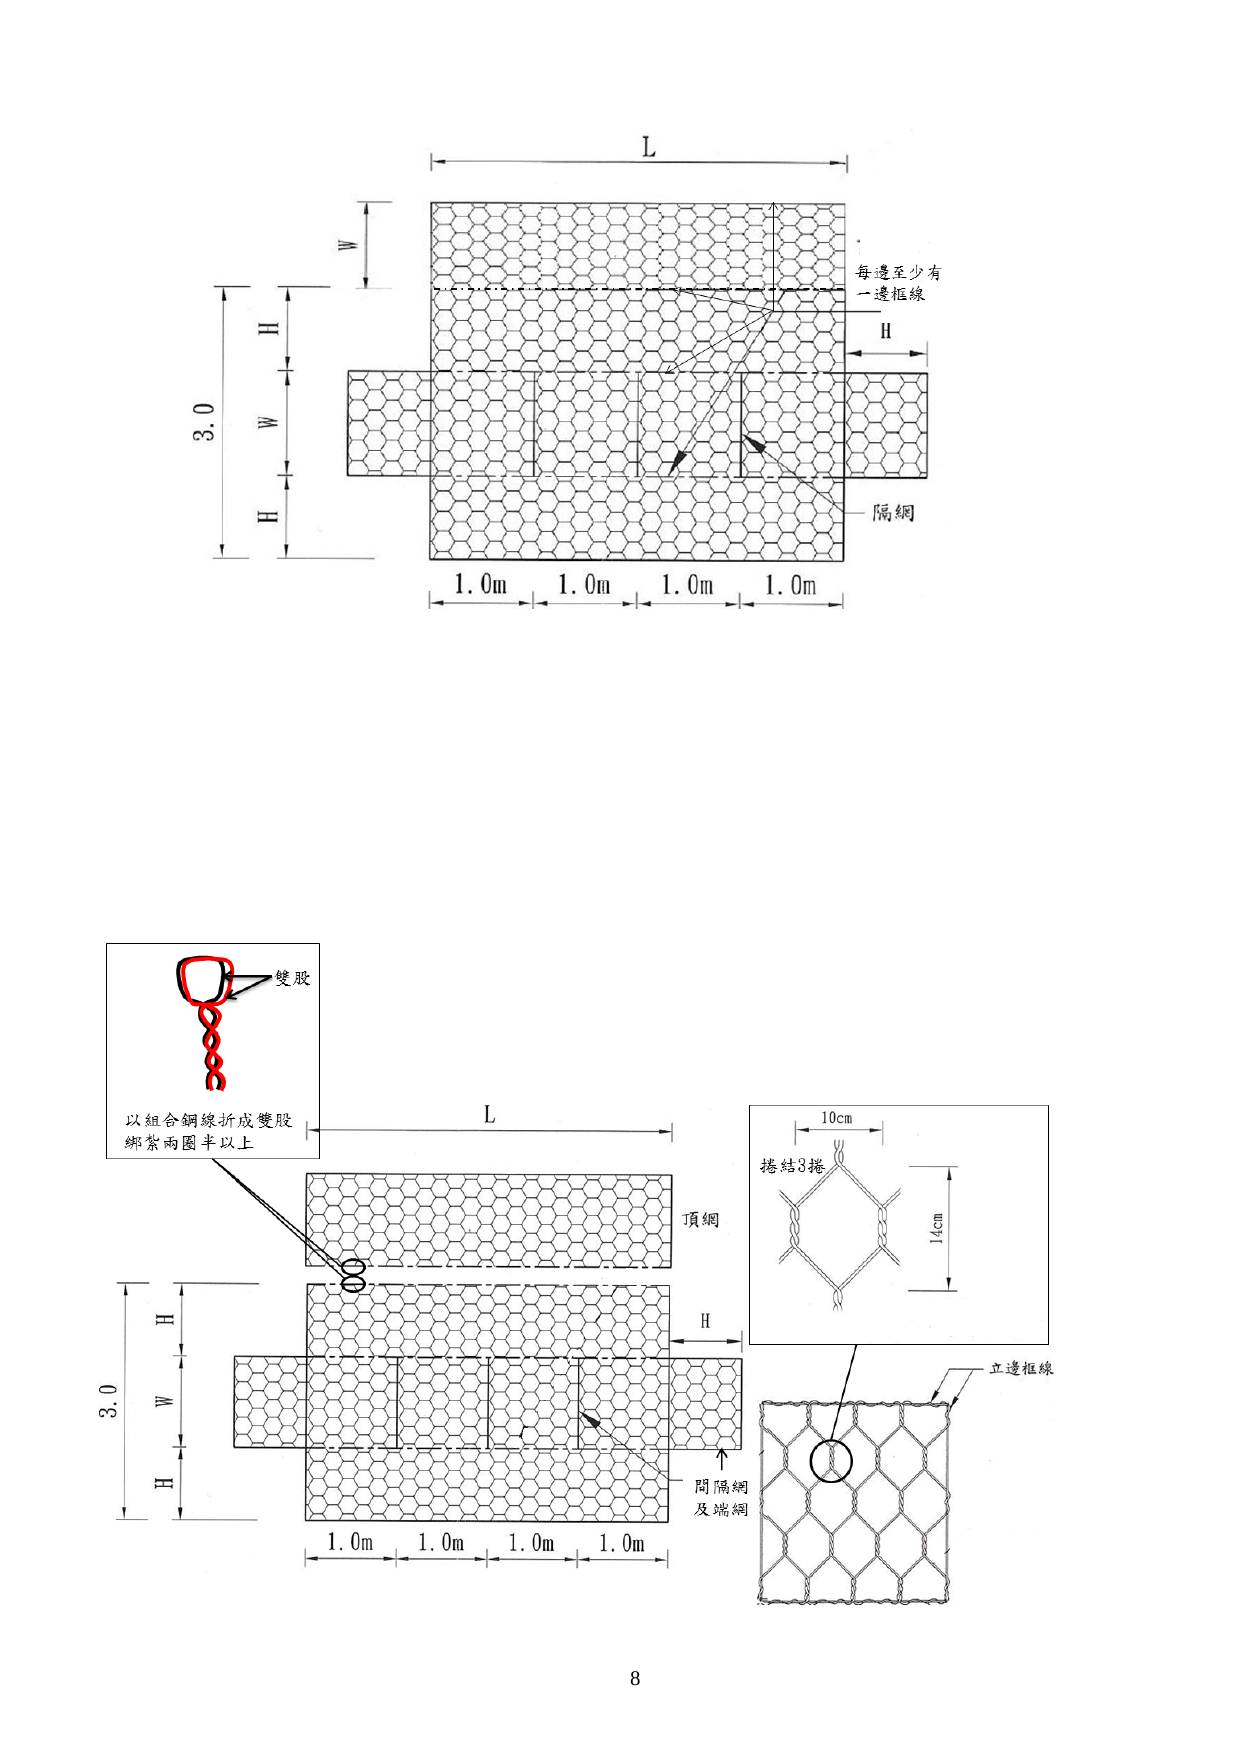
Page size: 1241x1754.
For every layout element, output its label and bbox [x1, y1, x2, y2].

picture [96, 904, 1059, 1614]
picture [181, 125, 955, 610]
